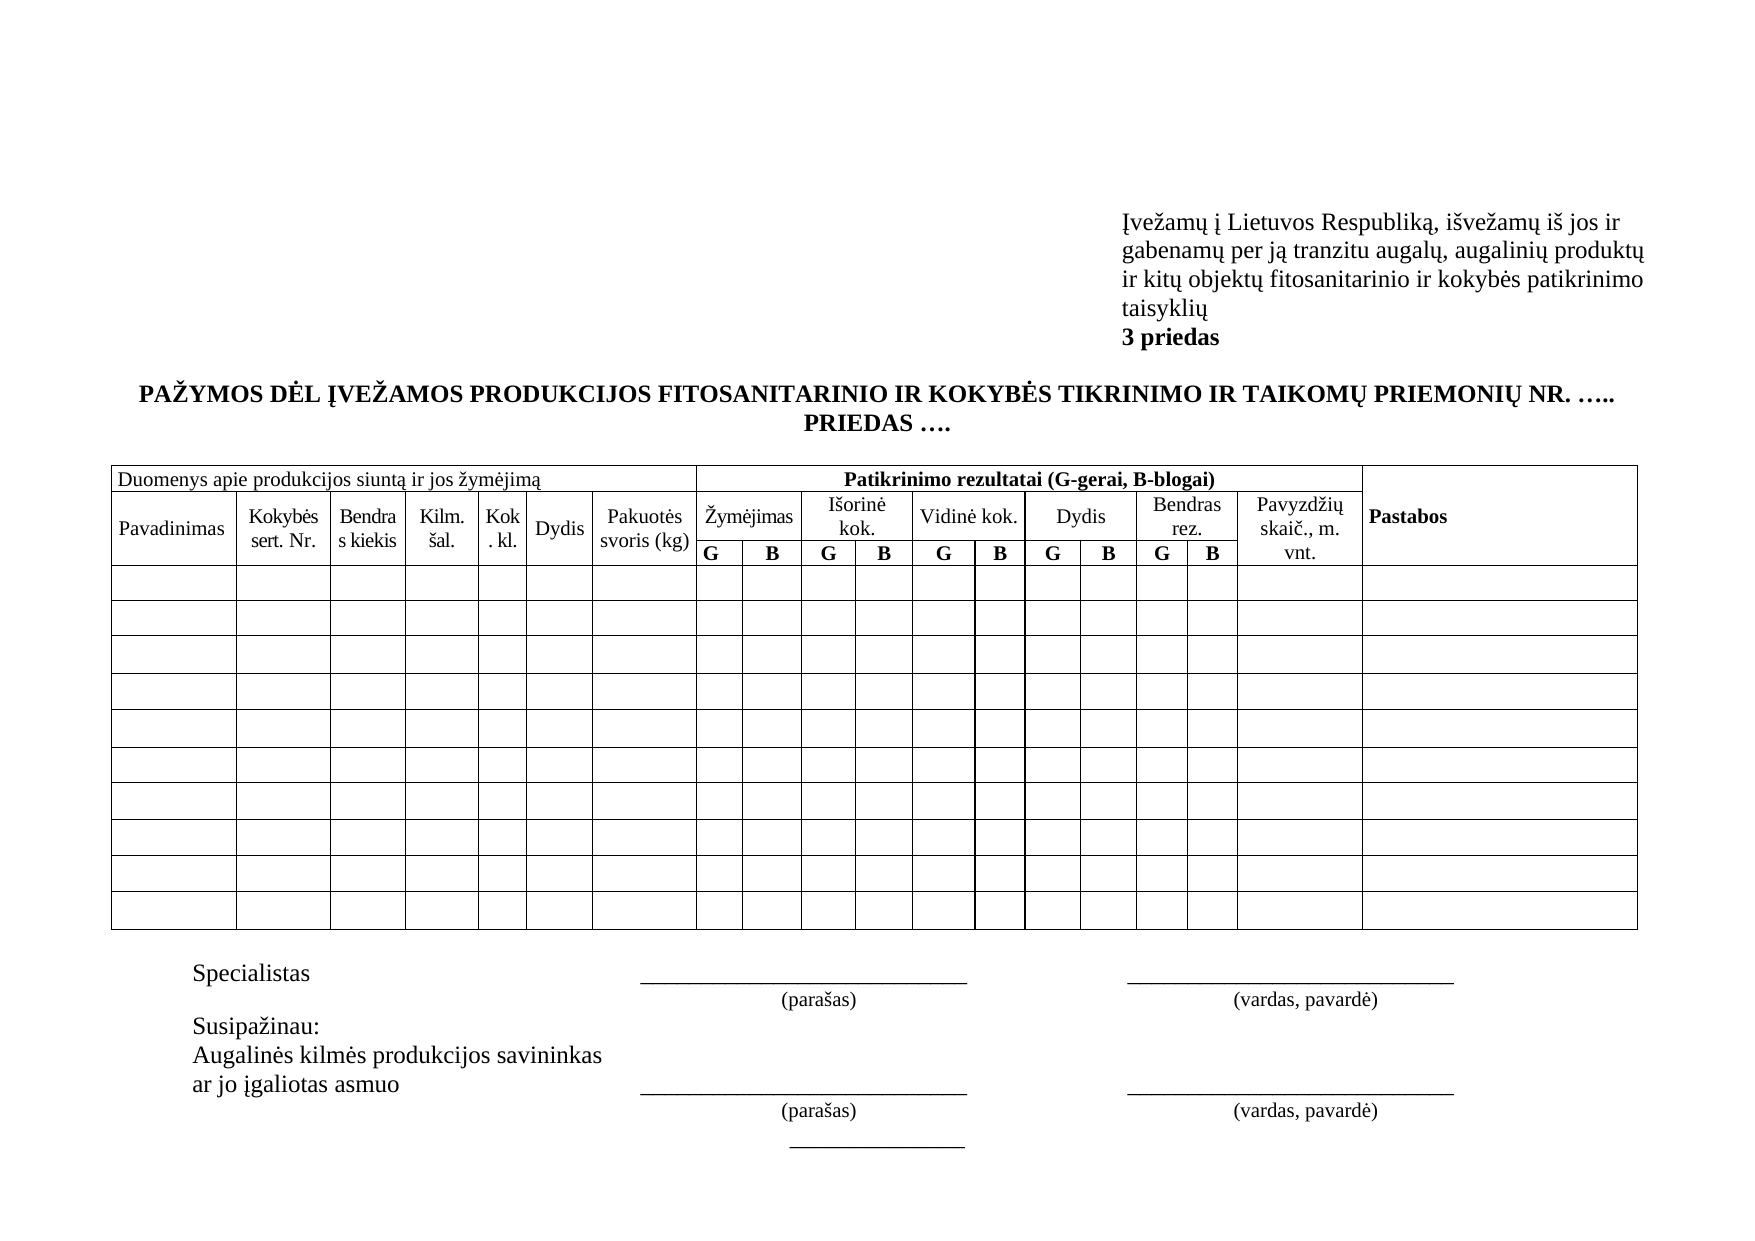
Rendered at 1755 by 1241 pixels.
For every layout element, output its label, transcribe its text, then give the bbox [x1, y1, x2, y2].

table_cell [802, 892, 855, 929]
table_cell [406, 566, 478, 600]
table_cell [1363, 783, 1637, 819]
table_cell [976, 783, 1024, 819]
table_cell [479, 674, 526, 709]
table_cell [406, 636, 478, 673]
table_cell [1188, 601, 1237, 635]
table_cell [1081, 856, 1136, 891]
table_cell [593, 820, 696, 855]
table_cell [697, 674, 742, 709]
table_cell [406, 601, 478, 635]
table_cell [856, 820, 912, 855]
table_cell B [976, 541, 1024, 565]
table_cell [112, 820, 236, 855]
table_cell [593, 783, 696, 819]
table_cell [697, 892, 742, 929]
text PAŽYMOS DĖL ĮVEŽAMOS PRODUKCIJOS FITOSANITARINIO IR KOKYBĖS TIKRINIMO IR TAIKOMŲ PRIEMONIŲ NR. ….. PRIEDAS …. [118, 379, 1636, 437]
table_cell [1363, 566, 1637, 600]
table_cell [697, 783, 742, 819]
table_cell [112, 748, 236, 782]
table_cell [1238, 566, 1362, 600]
table_cell [743, 892, 801, 929]
table_cell [527, 710, 592, 747]
table_cell [527, 856, 592, 891]
table_cell [1137, 566, 1187, 600]
table_cell [331, 783, 405, 819]
table_cell [1026, 601, 1080, 635]
table_cell [1081, 783, 1136, 819]
table_cell [1081, 892, 1136, 929]
table_cell [802, 820, 855, 855]
table_cell [856, 674, 912, 709]
table_cell [913, 820, 974, 855]
table_cell [697, 601, 742, 635]
text ar jo įgaliotas asmuo [118, 1069, 1636, 1098]
table_cell Pavadinimas [112, 492, 236, 565]
table_cell [1081, 820, 1136, 855]
table_cell Išorinė kok. [802, 492, 912, 540]
table_cell [976, 856, 1024, 891]
table_cell G [802, 541, 855, 565]
table_cell [1363, 601, 1637, 635]
table_cell [743, 710, 801, 747]
table_cell [1238, 601, 1362, 635]
table_cell [331, 748, 405, 782]
table_cell [913, 566, 974, 600]
text ______________ [118, 1122, 1636, 1150]
table_cell [112, 566, 236, 600]
table_cell [913, 636, 974, 673]
table_cell [1188, 710, 1237, 747]
table_cell [112, 674, 236, 709]
table_cell [593, 636, 696, 673]
table_cell Vidinė kok. [913, 492, 1024, 540]
table_cell [1188, 783, 1237, 819]
table_cell [1081, 601, 1136, 635]
table_cell [1081, 566, 1136, 600]
text (parašas) (vardas, pavardė) [118, 987, 1636, 1011]
table_cell [237, 783, 330, 819]
table_cell [237, 710, 330, 747]
table_cell [331, 820, 405, 855]
table_cell [802, 566, 855, 600]
table_cell [1188, 566, 1237, 600]
table_cell [1188, 820, 1237, 855]
table_cell [697, 566, 742, 600]
table_cell [1026, 710, 1080, 747]
table_cell [527, 601, 592, 635]
table_cell [743, 783, 801, 819]
table_cell [976, 674, 1024, 709]
table_cell [1363, 748, 1637, 782]
table_cell [913, 892, 974, 929]
table_cell [913, 601, 974, 635]
table_cell [1026, 892, 1080, 929]
table_cell [856, 636, 912, 673]
table_cell [913, 674, 974, 709]
table_cell [527, 566, 592, 600]
table_cell [479, 820, 526, 855]
table_cell [593, 674, 696, 709]
table_cell [479, 710, 526, 747]
table_cell [527, 674, 592, 709]
table_cell [743, 748, 801, 782]
table_cell [527, 783, 592, 819]
table_cell [406, 856, 478, 891]
table_cell [697, 636, 742, 673]
table_cell B [743, 541, 801, 565]
table_cell [1363, 710, 1637, 747]
table_cell [1238, 892, 1362, 929]
text (parašas) (vardas, pavardė) [118, 1098, 1636, 1122]
table_cell [1238, 748, 1362, 782]
table_cell [1137, 710, 1187, 747]
table_cell [976, 748, 1024, 782]
table_cell [697, 820, 742, 855]
table_cell [976, 566, 1024, 600]
table_cell [237, 748, 330, 782]
table_cell [479, 636, 526, 673]
table_cell [802, 748, 855, 782]
table_cell Bendras kiekis [331, 492, 405, 565]
table_cell [697, 710, 742, 747]
table_cell [406, 748, 478, 782]
table_cell [802, 601, 855, 635]
table_cell [1081, 674, 1136, 709]
table_cell [802, 856, 855, 891]
table_cell [976, 710, 1024, 747]
table_cell Kokybės sert. Nr. [237, 492, 330, 565]
table_cell [1137, 674, 1187, 709]
table_cell [331, 892, 405, 929]
table_cell [527, 892, 592, 929]
table_cell [237, 820, 330, 855]
table_cell [112, 856, 236, 891]
table_cell [331, 710, 405, 747]
table_cell [1026, 856, 1080, 891]
table_cell [743, 566, 801, 600]
table_cell [743, 820, 801, 855]
table_cell [1026, 566, 1080, 600]
table_cell [237, 674, 330, 709]
table_cell [237, 601, 330, 635]
text ir kitų objektų fitosanitarinio ir kokybės patikrinimo taisyklių [1122, 264, 1666, 322]
table_cell [1238, 674, 1362, 709]
table_cell [913, 710, 974, 747]
table_cell [406, 892, 478, 929]
table_cell [976, 601, 1024, 635]
table_cell [527, 636, 592, 673]
table_cell [1363, 820, 1637, 855]
table_cell [479, 783, 526, 819]
table_cell [976, 892, 1024, 929]
table_cell [856, 748, 912, 782]
text Įvežamų į Lietuvos Respubliką, išvežamų iš jos ir gabenamų per ją tranzitu augalų, augalinių produktų [1122, 207, 1666, 264]
table_cell Pakuotės svoris (kg) [593, 492, 696, 565]
table_cell [112, 601, 236, 635]
table_cell [406, 710, 478, 747]
table_cell [743, 601, 801, 635]
table_cell [1137, 892, 1187, 929]
table_cell [331, 636, 405, 673]
table_cell [1081, 748, 1136, 782]
table_cell [331, 856, 405, 891]
table_cell Kok. kl. [479, 492, 526, 565]
table_cell [112, 710, 236, 747]
table_cell [976, 820, 1024, 855]
table_cell [1188, 892, 1237, 929]
table_cell [802, 710, 855, 747]
table_cell [331, 566, 405, 600]
table_cell G [1026, 541, 1080, 565]
table_cell [1238, 710, 1362, 747]
table_cell [593, 710, 696, 747]
table_cell [593, 566, 696, 600]
table_cell G [1137, 541, 1187, 565]
table_cell [1363, 674, 1637, 709]
table_cell [1188, 748, 1237, 782]
table_cell [593, 601, 696, 635]
table_cell [527, 748, 592, 782]
table_cell [406, 674, 478, 709]
table_header Duomenys apie produkcijos siuntą ir jos žymėjimą [112, 466, 696, 491]
table_cell Bendras rez. [1137, 492, 1237, 540]
table_cell [856, 710, 912, 747]
table_cell [1188, 856, 1237, 891]
table_cell [406, 783, 478, 819]
table_cell [1137, 748, 1187, 782]
table_cell Dydis [527, 492, 592, 565]
text 3 priedas [118, 322, 1636, 350]
table_cell [237, 566, 330, 600]
table_cell [237, 636, 330, 673]
table_cell [1238, 820, 1362, 855]
table_cell [112, 892, 236, 929]
table_cell [1026, 820, 1080, 855]
text Augalinės kilmės produkcijos savininkas [118, 1040, 1636, 1069]
table_cell [802, 783, 855, 819]
table_cell [802, 674, 855, 709]
table_header Pastabos [1363, 466, 1637, 565]
table_cell [237, 892, 330, 929]
table_cell [1137, 856, 1187, 891]
table_cell G [913, 541, 974, 565]
table_cell [1238, 856, 1362, 891]
table_cell [913, 783, 974, 819]
table_cell [479, 566, 526, 600]
table_cell [856, 601, 912, 635]
table_cell [1188, 674, 1237, 709]
table_cell [479, 601, 526, 635]
table_cell Kilm. šal. [406, 492, 478, 565]
table_cell [527, 820, 592, 855]
table_cell [1363, 856, 1637, 891]
table_cell [856, 892, 912, 929]
table_cell [1238, 636, 1362, 673]
table_cell [1137, 601, 1187, 635]
table_cell Pavyzdžių skaič., m. vnt. [1238, 492, 1362, 565]
table_cell [743, 636, 801, 673]
table_cell [1026, 636, 1080, 673]
table_cell [1137, 783, 1187, 819]
text Susipažinau: [118, 1011, 1636, 1040]
table_cell [1363, 892, 1637, 929]
table_cell B [856, 541, 912, 565]
table_cell [237, 856, 330, 891]
table_cell [112, 636, 236, 673]
table_cell [331, 674, 405, 709]
table_cell [856, 783, 912, 819]
table_cell [112, 783, 236, 819]
table_cell [479, 892, 526, 929]
table_cell [1026, 674, 1080, 709]
table_cell [976, 636, 1024, 673]
table_cell [406, 820, 478, 855]
table_cell [743, 674, 801, 709]
text Specialistas [118, 958, 1636, 987]
table_cell [1137, 820, 1187, 855]
table_cell B [1188, 541, 1237, 565]
table_cell [1238, 783, 1362, 819]
table_cell [331, 601, 405, 635]
table_cell [1188, 636, 1237, 673]
table_cell Žymėjimas [697, 492, 801, 540]
table_header Patikrinimo rezultatai (G-gerai, B-blogai) [697, 466, 1362, 491]
table_cell [802, 636, 855, 673]
table_cell G [697, 541, 742, 565]
table_cell [1026, 748, 1080, 782]
table_cell [1026, 783, 1080, 819]
table_cell [697, 856, 742, 891]
table_cell [743, 856, 801, 891]
table_cell [913, 748, 974, 782]
table_cell [913, 856, 974, 891]
table_cell [856, 566, 912, 600]
table_cell [479, 856, 526, 891]
table_cell Dydis [1026, 492, 1136, 540]
table_cell [593, 748, 696, 782]
table_cell [697, 748, 742, 782]
table_cell [593, 856, 696, 891]
table_cell [1081, 636, 1136, 673]
table_cell [1363, 636, 1637, 673]
table_cell [1081, 710, 1136, 747]
table_cell [856, 856, 912, 891]
table_cell [593, 892, 696, 929]
table_cell [1137, 636, 1187, 673]
table_cell [479, 748, 526, 782]
table_cell B [1081, 541, 1136, 565]
